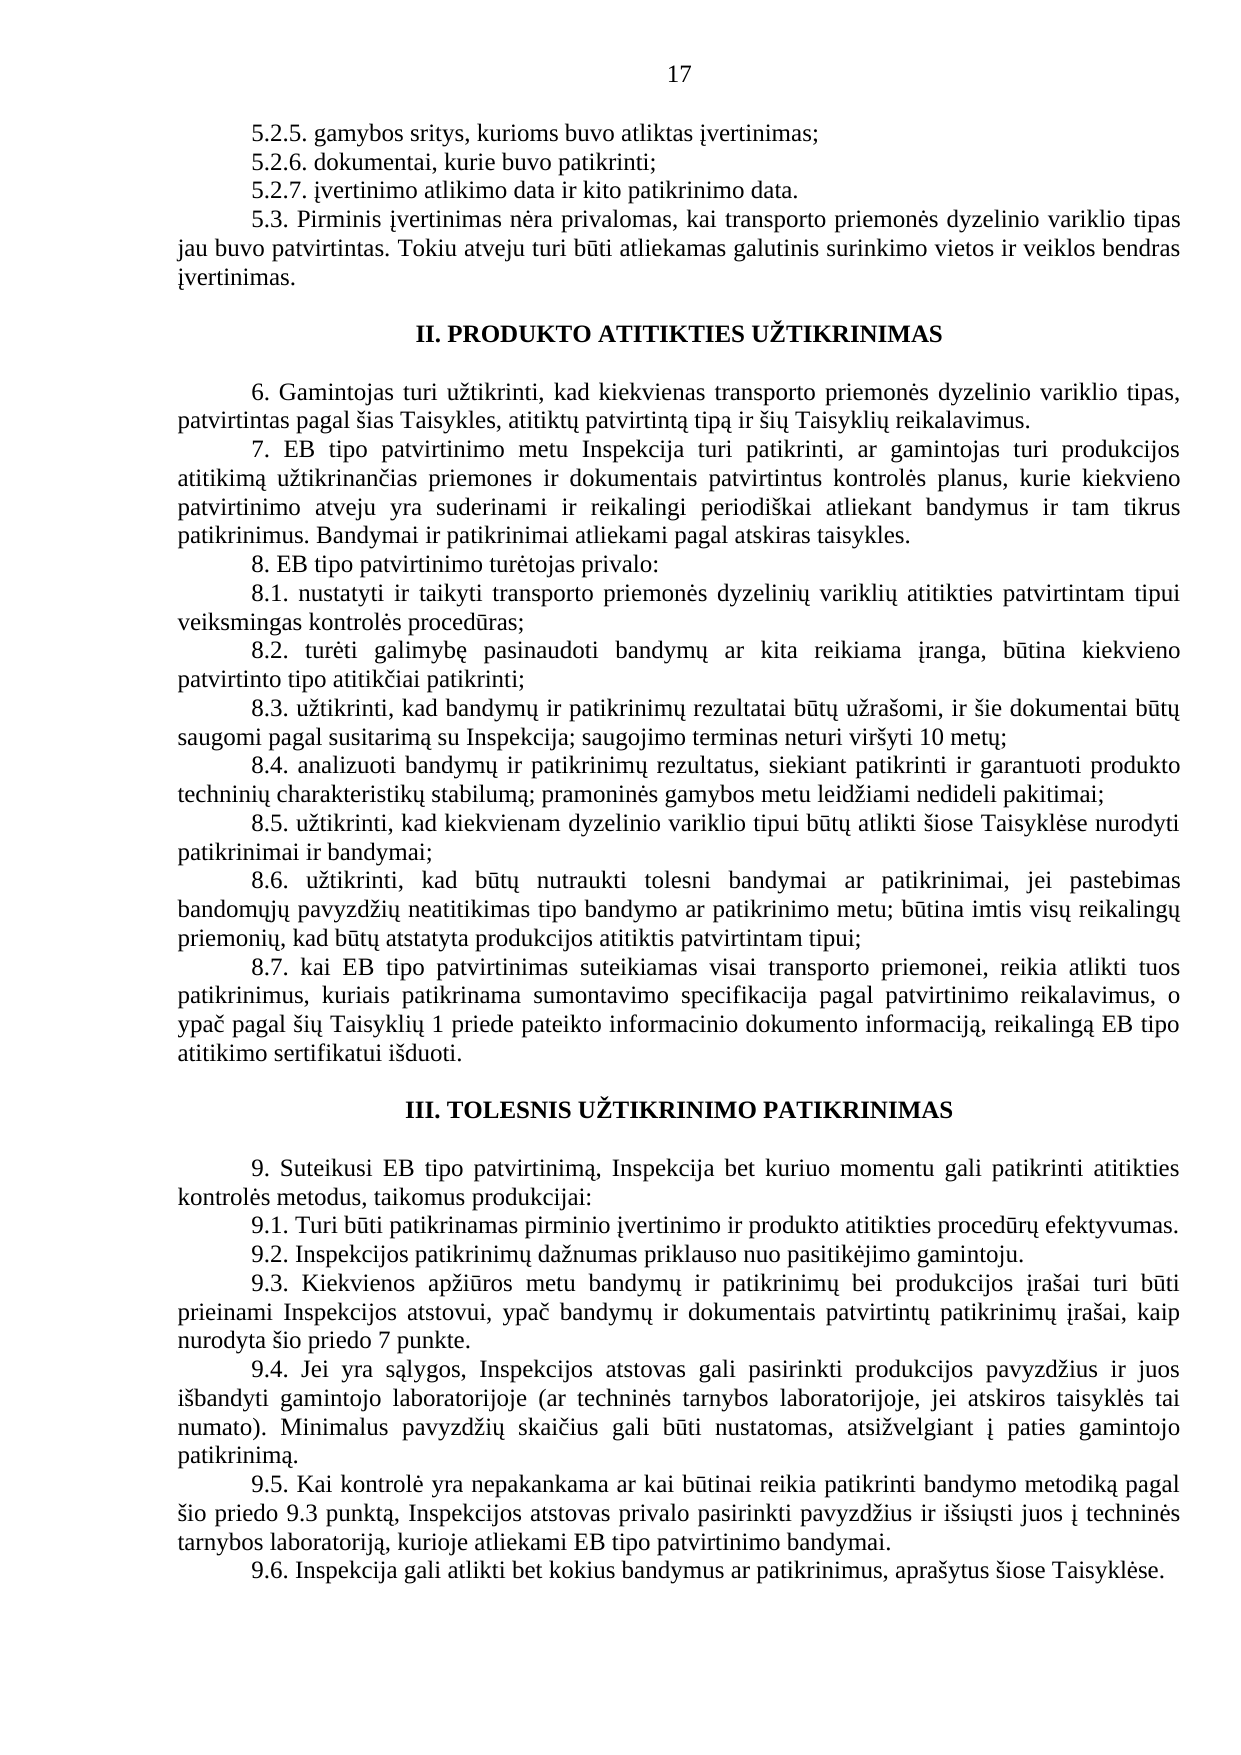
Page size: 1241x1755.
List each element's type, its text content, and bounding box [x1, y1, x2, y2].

text 9. Suteikusi EB tipo patvirtinimą, Inspekcija bet kuriuo momentu gali patikrinti atitikties kontrolės metodus, taikomus produkcijai: [177, 1153, 1181, 1211]
text 5.3. Pirminis įvertinimas nėra privalomas, kai transporto priemonės dyzelinio variklio tipas jau buvo patvirtintas. Tokiu atveju turi būti atliekamas galutinis surinkimo vietos ir veiklos bendras įvertinimas. [177, 204, 1181, 291]
text 8.4. analizuoti bandymų ir patikrinimų rezultatus, siekiant patikrinti ir garantuoti produkto techninių charakteristikų stabilumą; pramoninės gamybos metu leidžiami nedideli pakitimai; [177, 751, 1181, 808]
text 9.6. Inspekcija gali atlikti bet kokius bandymus ar patikrinimus, aprašytus šiose Taisyklėse. [177, 1556, 1181, 1584]
text 8.1. nustatyti ir taikyti transporto priemonės dyzelinių variklių atitikties patvirtintam tipui veiksmingas kontrolės procedūras; [177, 578, 1181, 636]
text 9.4. Jei yra sąlygos, Inspekcijos atstovas gali pasirinkti produkcijos pavyzdžius ir juos išbandyti gamintojo laboratorijoje (ar techninės tarnybos laboratorijoje, jei atskiros taisyklės tai numato). Minimalus pavyzdžių skaičius gali būti nustatomas, atsižvelgiant į paties gamintojo patikrinimą. [177, 1354, 1181, 1469]
text 8.5. užtikrinti, kad kiekvienam dyzelinio variklio tipui būtų atlikti šiose Taisyklėse nurodyti patikrinimai ir bandymai; [177, 808, 1181, 866]
text 8.3. užtikrinti, kad bandymų ir patikrinimų rezultatai būtų užrašomi, ir šie dokumentai būtų saugomi pagal susitarimą su Inspekcija; saugojimo terminas neturi viršyti 10 metų; [177, 693, 1181, 751]
text 9.5. Kai kontrolė yra nepakankama ar kai būtinai reikia patikrinti bandymo metodiką pagal šio priedo 9.3 punktą, Inspekcijos atstovas privalo pasirinkti pavyzdžius ir išsiųsti juos į techninės tarnybos laboratoriją, kurioje atliekami EB tipo patvirtinimo bandymai. [177, 1469, 1181, 1556]
text 8. EB tipo patvirtinimo turėtojas privalo: [177, 549, 1181, 578]
text 5.2.5. gamybos sritys, kurioms buvo atliktas įvertinimas; [177, 118, 1181, 147]
text 9.1. Turi būti patikrinamas pirminio įvertinimo ir produkto atitikties procedūrų efektyvumas. [177, 1211, 1181, 1239]
text 8.6. užtikrinti, kad būtų nutraukti tolesni bandymai ar patikrinimai, jei pastebimas bandomųjų pavyzdžių neatitikimas tipo bandymo ar patikrinimo metu; būtina imtis visų reikalingų priemonių, kad būtų atstatyta produkcijos atitiktis patvirtintam tipui; [177, 866, 1181, 952]
text 5.2.6. dokumentai, kurie buvo patikrinti; [177, 147, 1181, 176]
text III. TOLESNIS UŽTIKRINIMO PATIKRINIMAS [177, 1096, 1181, 1124]
text 9.2. Inspekcijos patikrinimų dažnumas priklauso nuo pasitikėjimo gamintoju. [177, 1239, 1181, 1268]
text 5.2.7. įvertinimo atlikimo data ir kito patikrinimo data. [177, 176, 1181, 204]
text 8.2. turėti galimybę pasinaudoti bandymų ar kita reikiama įranga, būtina kiekvieno patvirtinto tipo atitikčiai patikrinti; [177, 636, 1181, 693]
text 6. Gamintojas turi užtikrinti, kad kiekvienas transporto priemonės dyzelinio variklio tipas, patvirtintas pagal šias Taisykles, atitiktų patvirtintą tipą ir šių Taisyklių reikalavimus. [177, 377, 1181, 434]
text 9.3. Kiekvienos apžiūros metu bandymų ir patikrinimų bei produkcijos įrašai turi būti prieinami Inspekcijos atstovui, ypač bandymų ir dokumentais patvirtintų patikrinimų įrašai, kaip nurodyta šio priedo 7 punkte. [177, 1268, 1181, 1354]
text II. PRODUKTO ATITIKTIES UŽTIKRINIMAS [177, 319, 1181, 348]
text 7. EB tipo patvirtinimo metu Inspekcija turi patikrinti, ar gamintojas turi produkcijos atitikimą užtikrinančias priemones ir dokumentais patvirtintus kontrolės planus, kurie kiekvieno patvirtinimo atveju yra suderinami ir reikalingi periodiškai atliekant bandymus ir tam tikrus patikrinimus. Bandymai ir patikrinimai atliekami pagal atskiras taisykles. [177, 434, 1181, 549]
text 8.7. kai EB tipo patvirtinimas suteikiamas visai transporto priemonei, reikia atlikti tuos patikrinimus, kuriais patikrinama sumontavimo specifikacija pagal patvirtinimo reikalavimus, o ypač pagal šių Taisyklių 1 priede pateikto informacinio dokumento informaciją, reikalingą EB tipo atitikimo sertifikatui išduoti. [177, 952, 1181, 1067]
